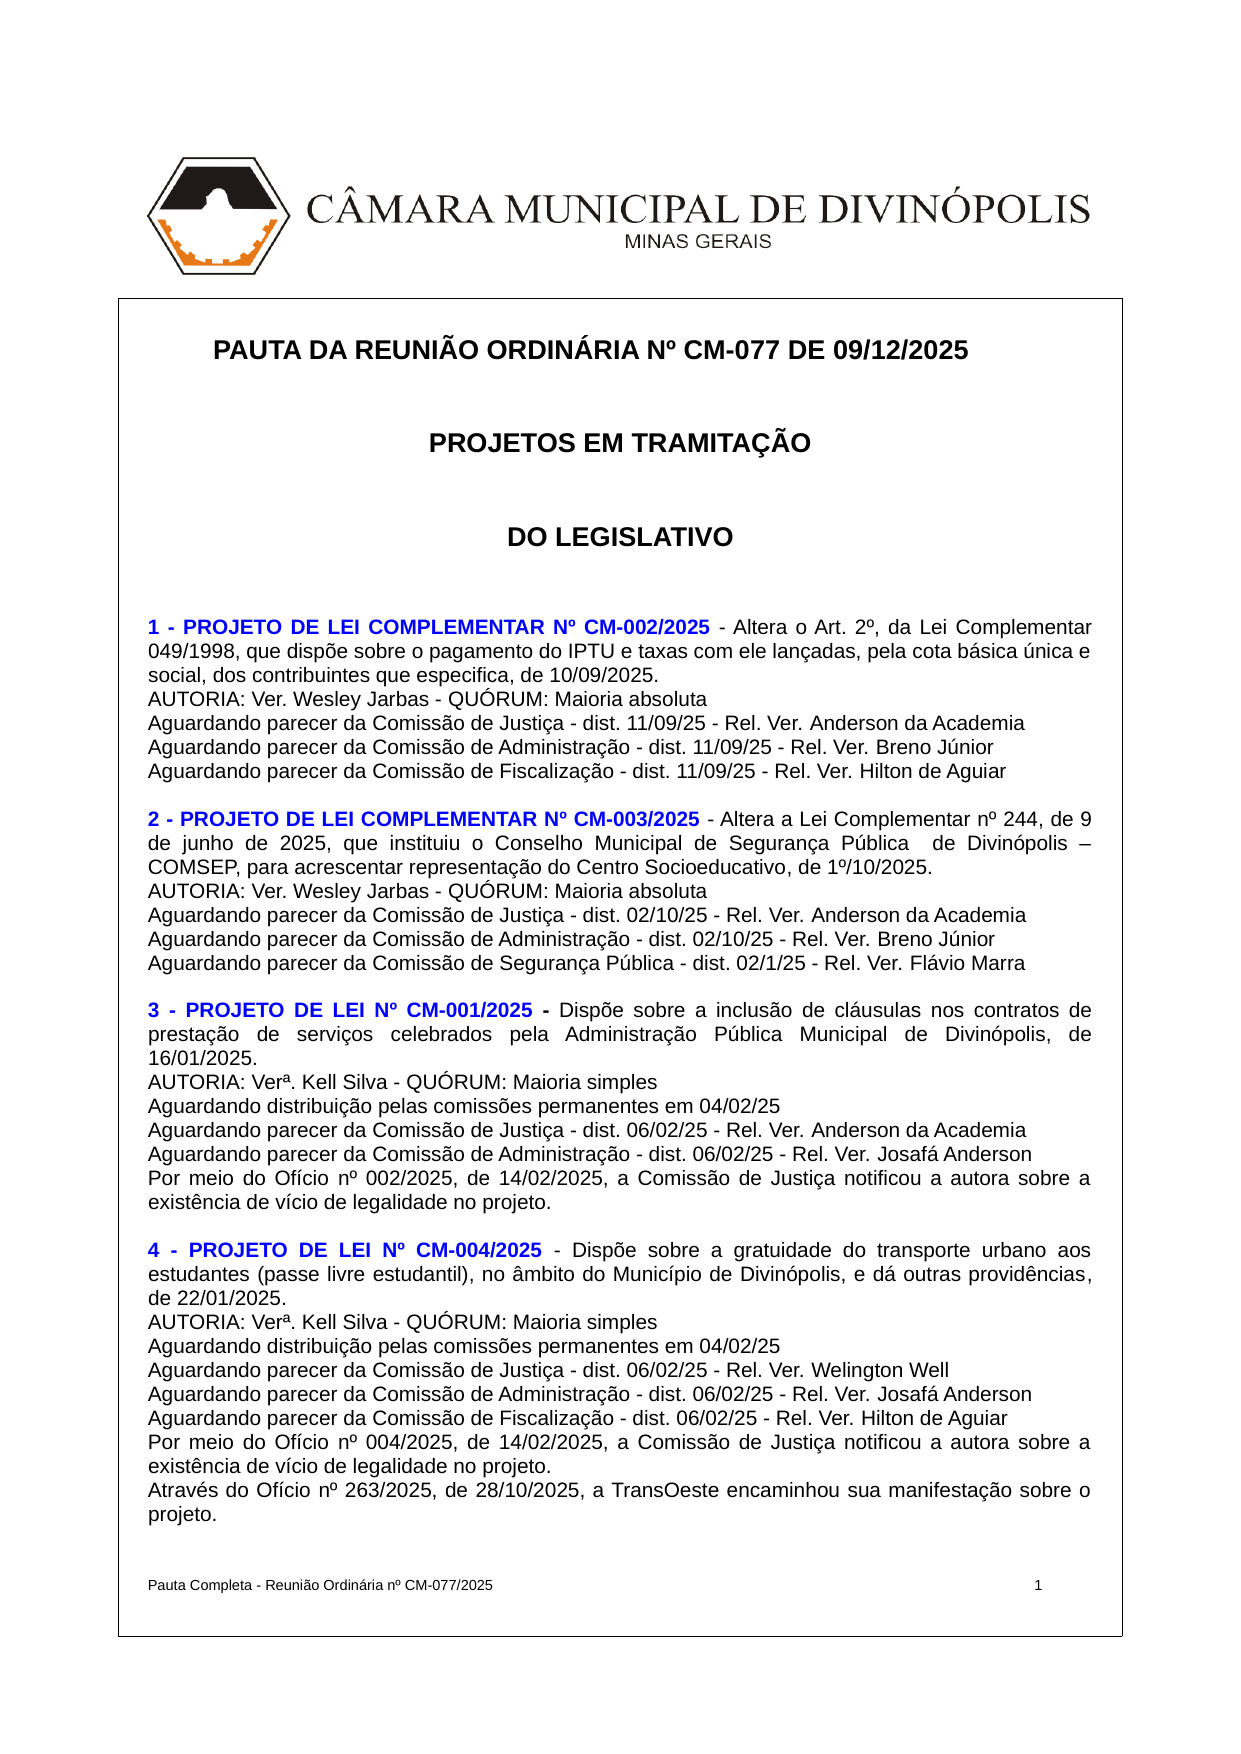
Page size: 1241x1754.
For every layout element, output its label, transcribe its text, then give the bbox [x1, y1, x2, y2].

text PAUTA DA REUNIÃO ORDINÁRIA Nº CM-077 DE 09/12/2025 [148, 334, 1092, 365]
text PROJETOS EM TRAMITAÇÃO [148, 427, 1092, 459]
text Aguardando parecer da Comissão de Administração - dist. 11/09/25 - Rel. Ver. Breno Júnior [148, 735, 1092, 759]
text Aguardando parecer da Comissão de Administração - dist. 06/02/25 - Rel. Ver. Josafá Anderson [148, 1382, 1092, 1406]
text Aguardando parecer da Comissão de Justiça - dist. 06/02/25 - Rel. Ver. Anderson da Academia [148, 1118, 1092, 1142]
text Aguardando parecer da Comissão de Administração - dist. 06/02/25 - Rel. Ver. Josafá Anderson [148, 1142, 1092, 1166]
text Aguardando parecer da Comissão de Segurança Pública - dist. 02/1/25 - Rel. Ver. Flávio Marra [148, 950, 1092, 974]
text Aguardando parecer da Comissão de Justiça - dist. 06/02/25 - Rel. Ver. Welington Well [148, 1358, 1092, 1382]
text AUTORIA: Verª. Kell Silva - QUÓRUM: Maioria simples [148, 1310, 1092, 1334]
text Aguardando parecer da Comissão de Fiscalização - dist. 11/09/25 - Rel. Ver. Hilton de Aguiar [148, 759, 1092, 783]
text Por meio do Ofício nº 002/2025, de 14/02/2025, a Comissão de Justiça notificou a autora sobre a existência de vício de legalidade no projeto. [148, 1166, 1092, 1214]
text Através do Ofício nº 263/2025, de 28/10/2025, a TransOeste encaminhou sua manifestação sobre o projeto. [148, 1477, 1092, 1525]
text Aguardando parecer da Comissão de Administração - dist. 02/10/25 - Rel. Ver. Breno Júnior [148, 926, 1092, 950]
text Por meio do Ofício nº 004/2025, de 14/02/2025, a Comissão de Justiça notificou a autora sobre a existência de vício de legalidade no projeto. [148, 1429, 1092, 1477]
text AUTORIA: Verª. Kell Silva - QUÓRUM: Maioria simples [148, 1070, 1092, 1094]
text Aguardando distribuição pelas comissões permanentes em 04/02/25 [148, 1094, 1092, 1118]
text DO LEGISLATIVO [148, 521, 1092, 552]
text Aguardando parecer da Comissão de Justiça - dist. 11/09/25 - Rel. Ver. Anderson da Academia [148, 711, 1092, 735]
picture [127, 143, 1111, 289]
text AUTORIA: Ver. Wesley Jarbas - QUÓRUM: Maioria absoluta [148, 878, 1092, 902]
text Aguardando parecer da Comissão de Fiscalização - dist. 06/02/25 - Rel. Ver. Hilton de Aguiar [148, 1406, 1092, 1429]
text Aguardando parecer da Comissão de Justiça - dist. 02/10/25 - Rel. Ver. Anderson da Academia [148, 902, 1092, 926]
text 2 - PROJETO DE LEI COMPLEMENTAR Nº CM-003/2025 - Altera a Lei Complementar nº 244, de 9 de junho de 2025, que instituiu o Conselho Municipal de Segurança Pública de Divinópolis – COMSEP, para acrescentar representação do Centro Socioeducativo, de 1º/10/2025. [148, 807, 1092, 878]
text Aguardando distribuição pelas comissões permanentes em 04/02/25 [148, 1334, 1092, 1358]
text AUTORIA: Ver. Wesley Jarbas - QUÓRUM: Maioria absoluta [148, 687, 1092, 711]
